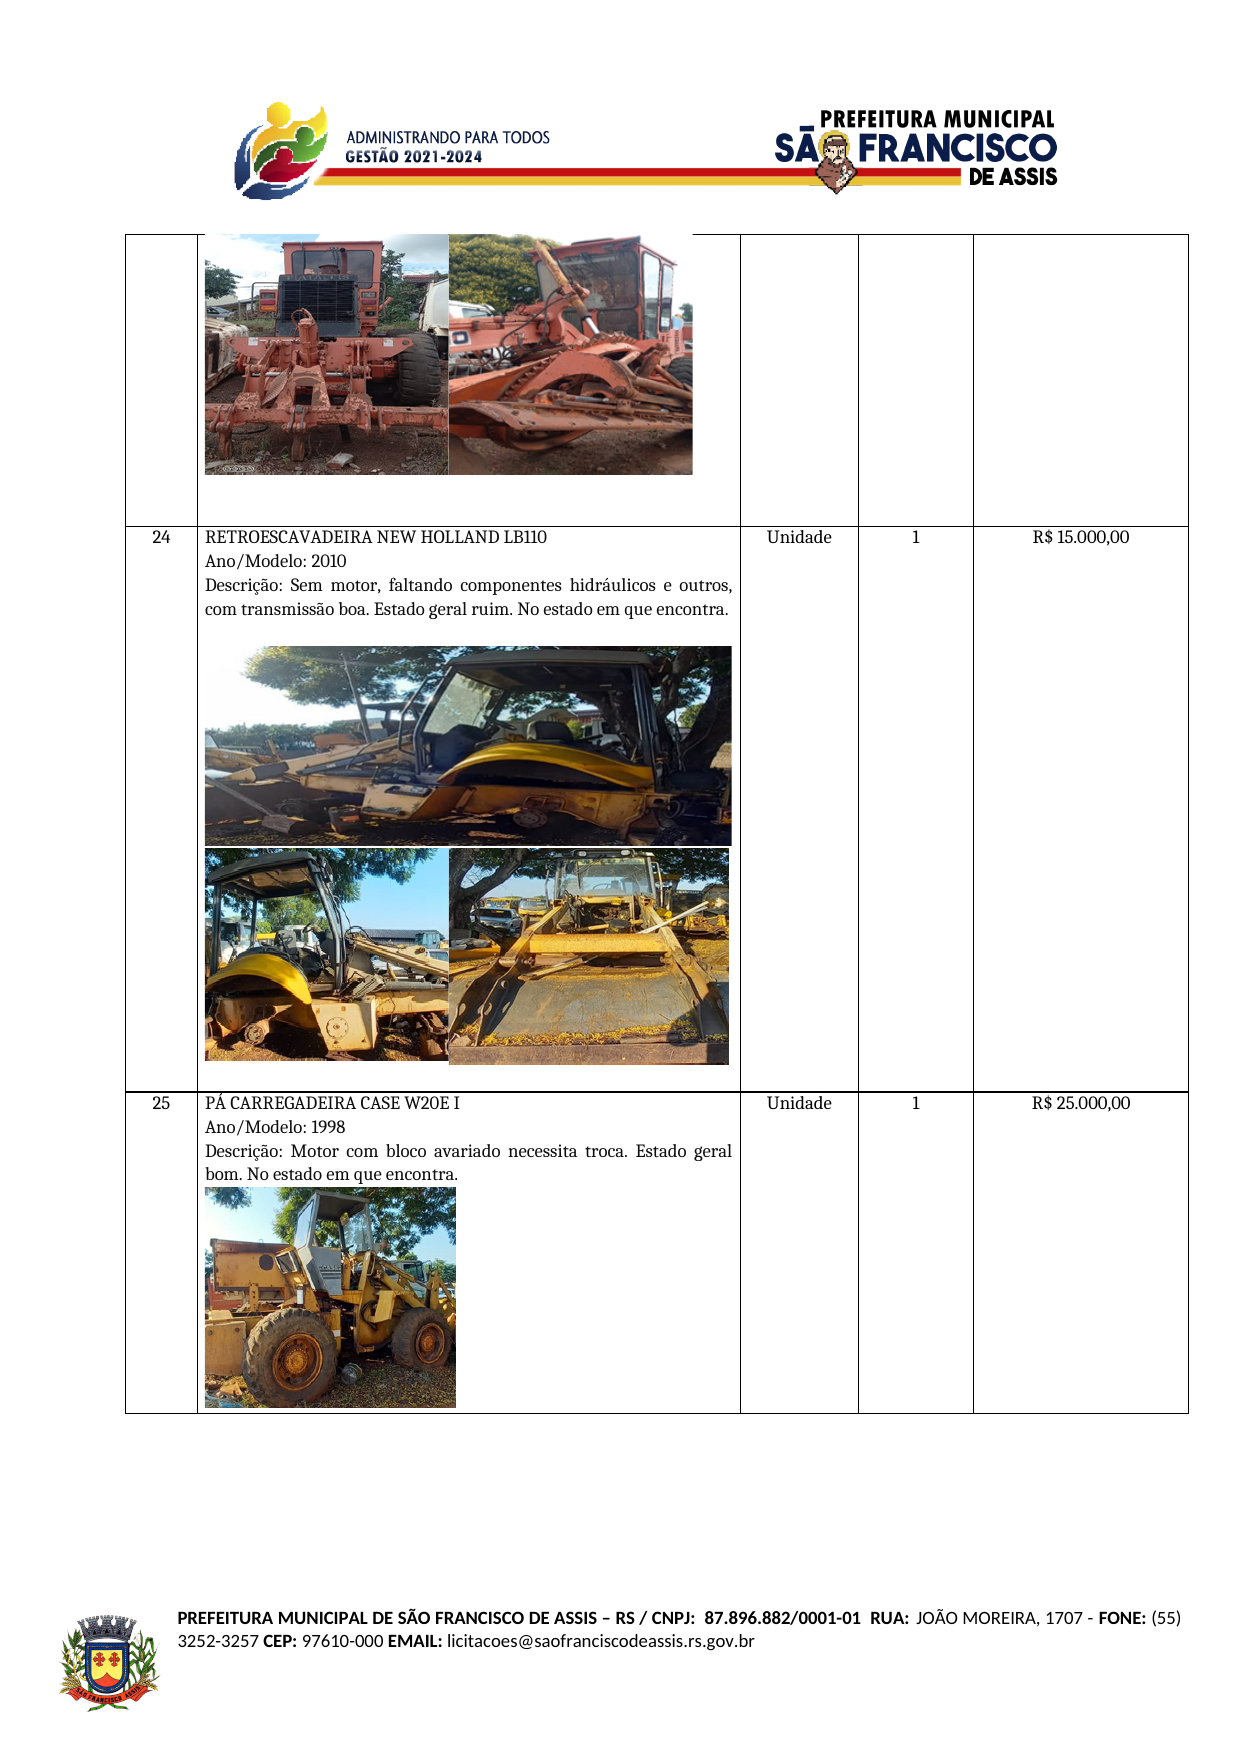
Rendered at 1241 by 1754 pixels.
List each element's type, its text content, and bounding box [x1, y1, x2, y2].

table_cell Unidade [741, 527, 858, 1091]
table_cell [126, 235, 197, 526]
table_cell R$ 15.000,00 [974, 527, 1188, 1091]
table_cell PÁ CARREGADEIRA CASE W20E I Ano/Modelo: 1998 Descrição: Motor com bloco avariado necessita troca. Estado geral bom. No estado em que encontra. [198, 1093, 740, 1413]
table_cell R$ 25.000,00 [974, 1093, 1188, 1413]
table_cell 1 [859, 1093, 973, 1413]
table_cell [859, 235, 973, 526]
table_cell [974, 235, 1188, 526]
table_cell [198, 235, 740, 526]
table_cell [741, 235, 858, 526]
table_cell RETROESCAVADEIRA NEW HOLLAND LB110 Ano/Modelo: 2010 Descrição: Sem motor, faltando componentes hidráulicos e outros, com transmissão boa. Estado geral ruim. No estado em que encontra. [198, 527, 740, 1091]
table_cell 24 [126, 527, 197, 1091]
table_cell 25 [126, 1093, 197, 1413]
table_cell 1 [859, 527, 973, 1091]
table_cell Unidade [741, 1093, 858, 1413]
